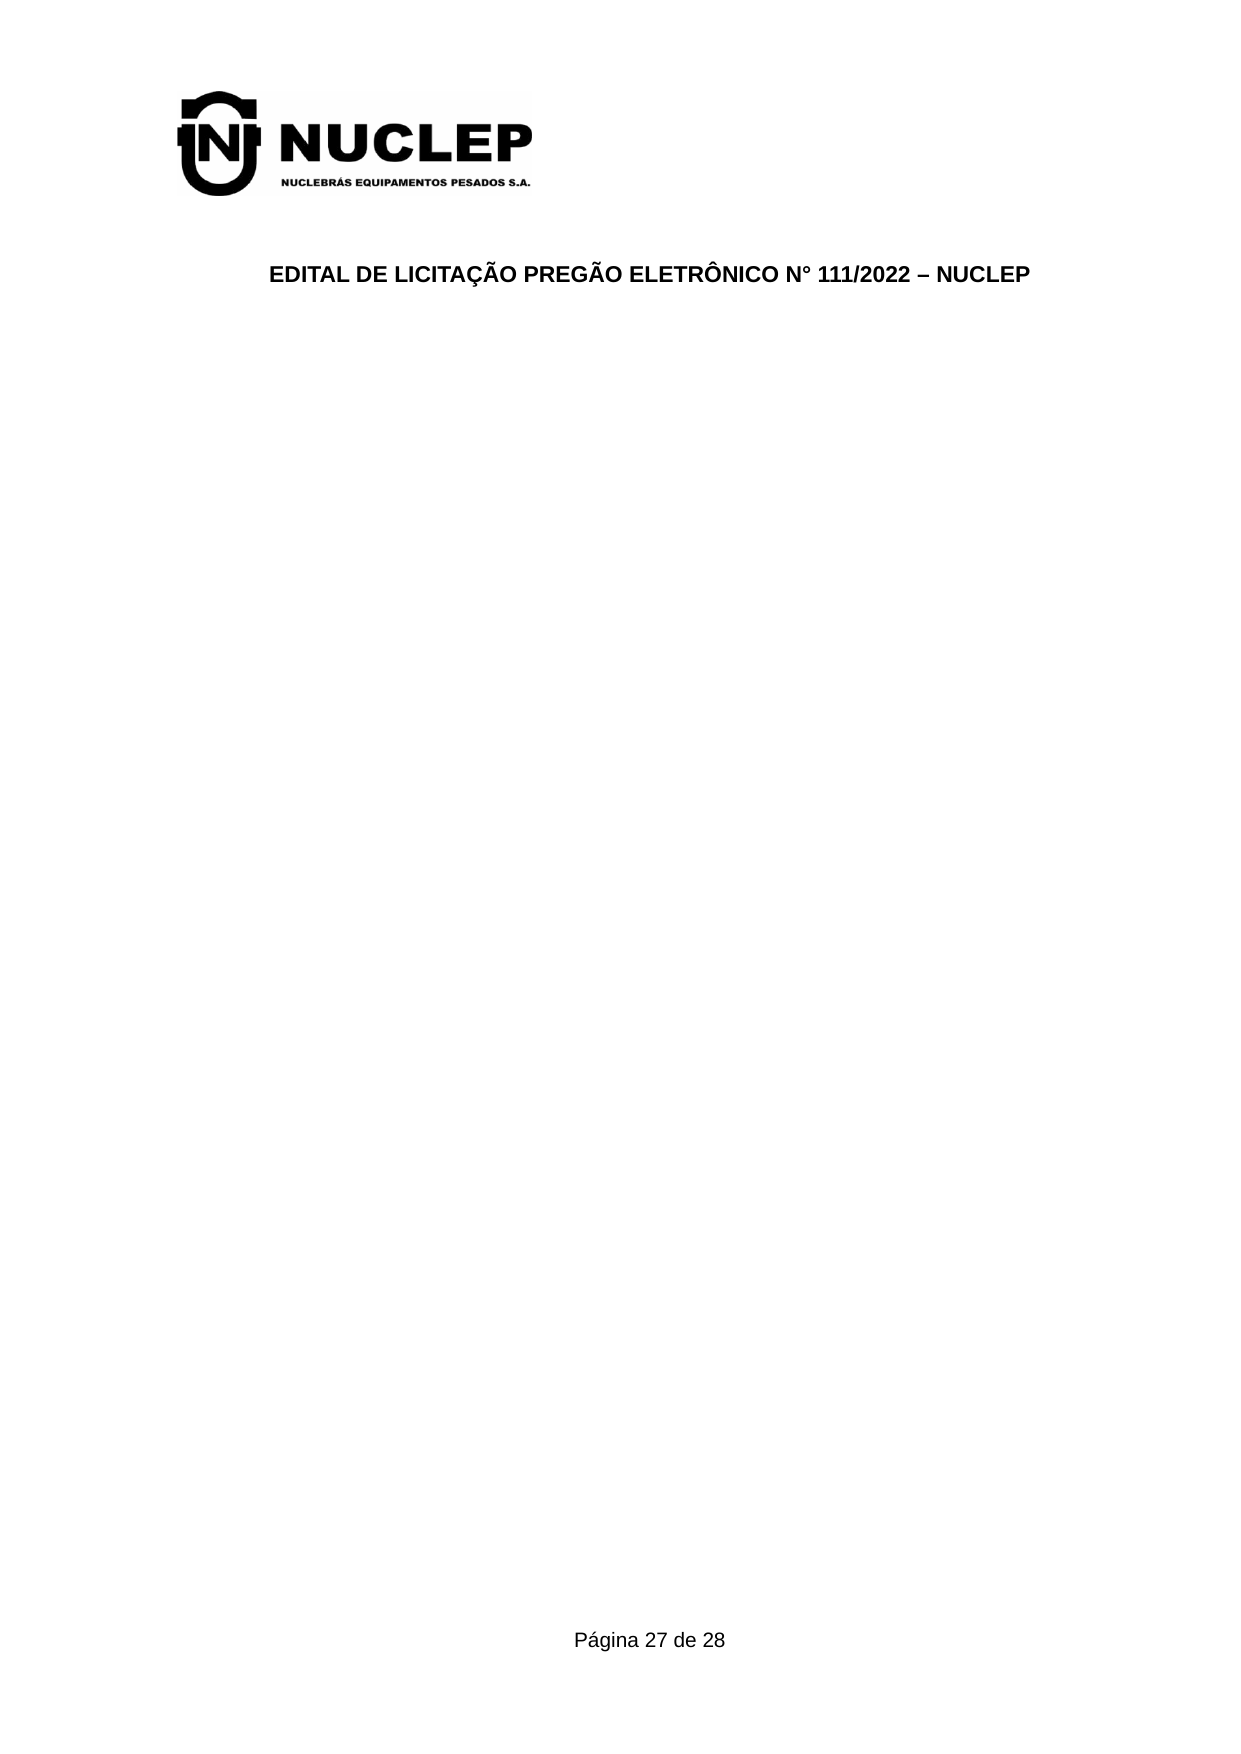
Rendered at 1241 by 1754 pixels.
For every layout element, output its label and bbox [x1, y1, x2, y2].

picture [177, 91, 532, 196]
